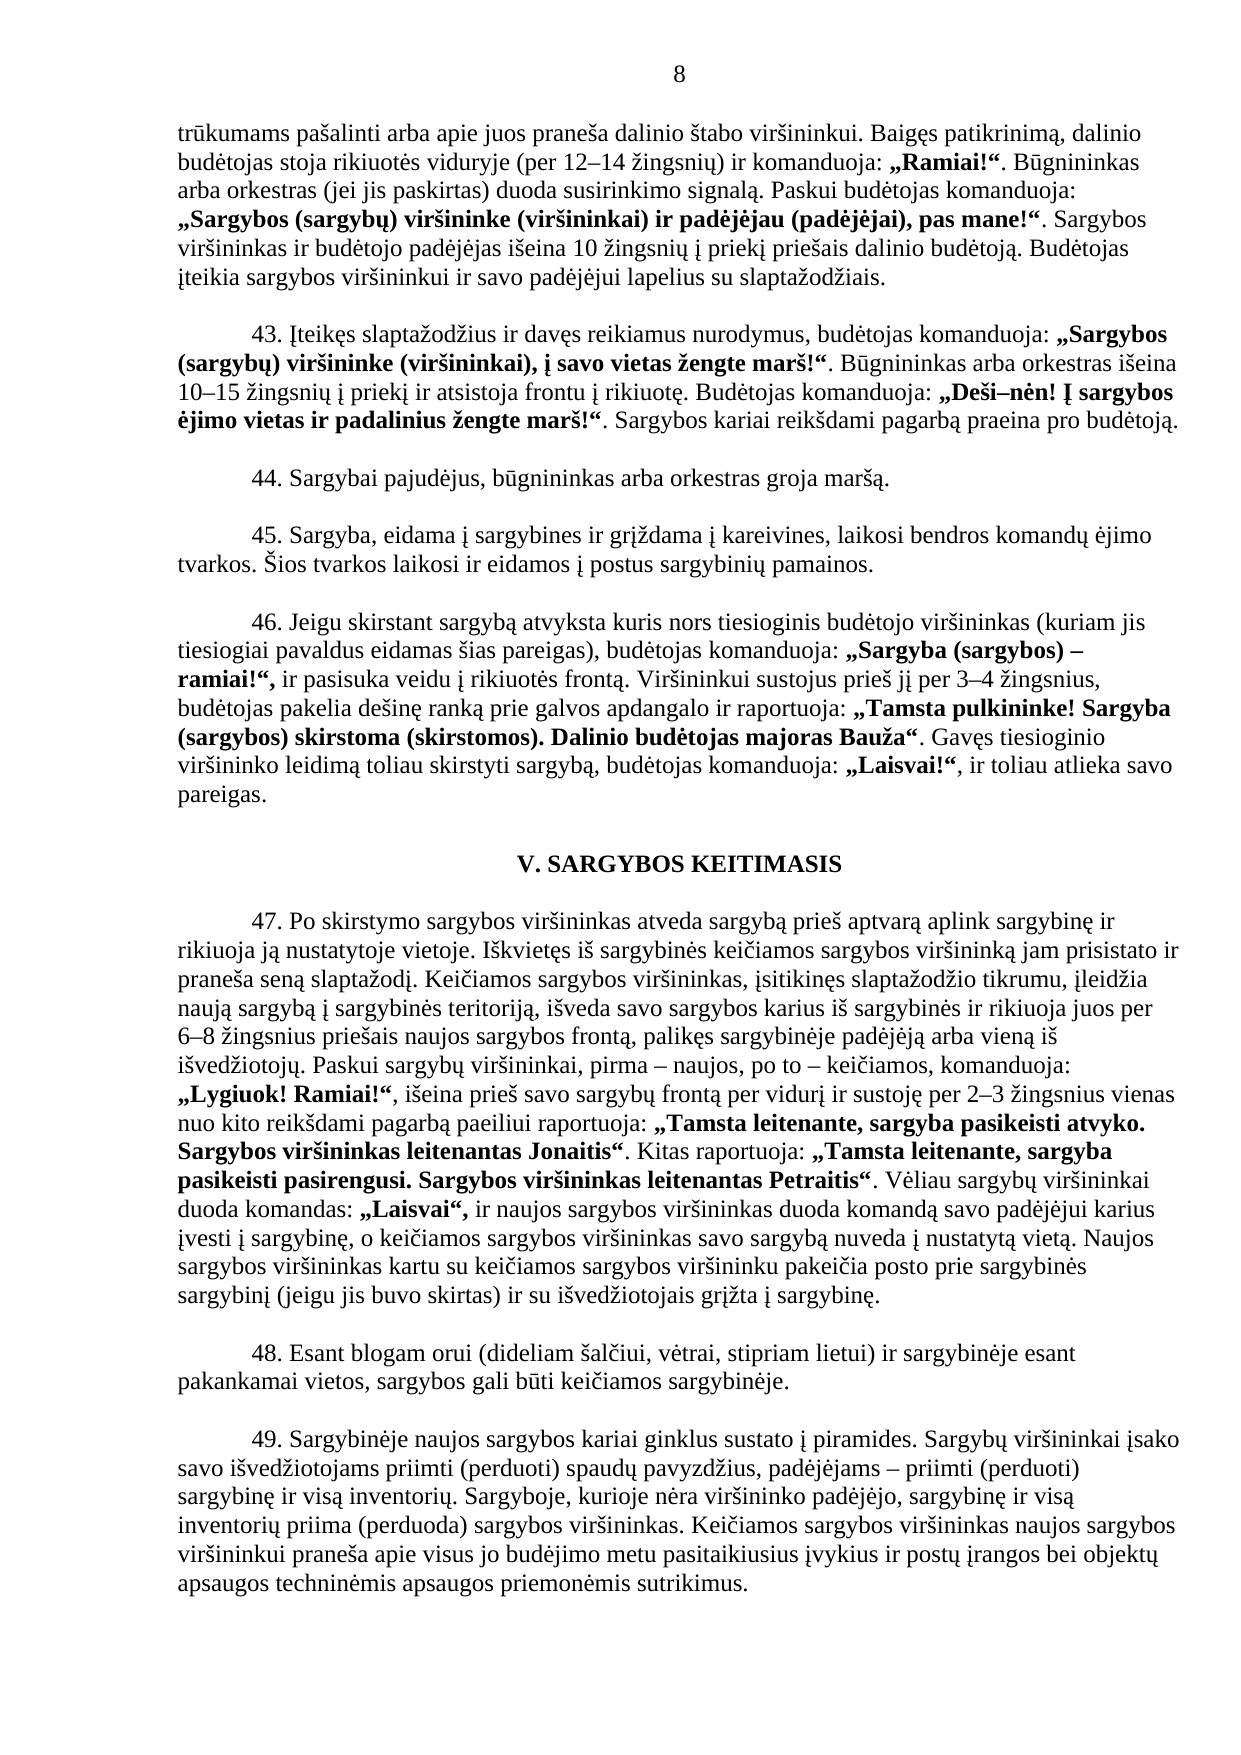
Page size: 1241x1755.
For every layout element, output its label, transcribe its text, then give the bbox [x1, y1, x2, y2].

text 47. Po skirstymo sargybos viršininkas atveda sargybą prieš aptvarą aplink sargybinę ir rikiuoja ją nustatytoje vietoje. Iškvietęs iš sargybinės keičiamos sargybos viršininką jam prisistato ir praneša seną slaptažodį. Keičiamos sargybos viršininkas, įsitikinęs slaptažodžio tikrumu, įleidžia naują sargybą į sargybinės teritoriją, išveda savo sargybos karius iš sargybinės ir rikiuoja juos per 6–8 žingsnius priešais naujos sargybos frontą, palikęs sargybinėje padėjėją arba vieną iš išvedžiotojų. Paskui sargybų viršininkai, pirma – naujos, po to – keičiamos, komanduoja: „Lygiuok! Ramiai!“, išeina prieš savo sargybų frontą per vidurį ir sustoję per 2–3 žingsnius vienas nuo kito reikšdami pagarbą paeiliui raportuoja: „Tamsta leitenante, sargyba pasikeisti atvyko. Sargybos viršininkas leitenantas Jonaitis“. Kitas raportuoja: „Tamsta leitenante, sargyba pasikeisti pasirengusi. Sargybos viršininkas leitenantas Petraitis“. Vėliau sargybų viršininkai duoda komandas: „Laisvai“, ir naujos sargybos viršininkas duoda komandą savo padėjėjui karius įvesti į sargybinę, o keičiamos sargybos viršininkas savo sargybą nuveda į nustatytą vietą. Naujos sargybos viršininkas kartu su keičiamos sargybos viršininku pakeičia posto prie sargybinės sargybinį (jeigu jis buvo skirtas) ir su išvedžiotojais grįžta į sargybinę. [177, 906, 1181, 1309]
text V. SARGYBOS KEITIMASIS [177, 849, 1181, 878]
text trūkumams pašalinti arba apie juos praneša dalinio štabo viršininkui. Baigęs patikrinimą, dalinio budėtojas stoja rikiuotės viduryje (per 12–14 žingsnių) ir komanduoja: „Ramiai!“. Būgnininkas arba orkestras (jei jis paskirtas) duoda susirinkimo signalą. Paskui budėtojas komanduoja: „Sargybos (sargybų) viršininke (viršininkai) ir padėjėjau (padėjėjai), pas mane!“. Sargybos viršininkas ir budėtojo padėjėjas išeina 10 žingsnių į priekį priešais dalinio budėtoją. Budėtojas įteikia sargybos viršininkui ir savo padėjėjui lapelius su slaptažodžiais. [177, 118, 1181, 291]
text 46. Jeigu skirstant sargybą atvyksta kuris nors tiesioginis budėtojo viršininkas (kuriam jis tiesiogiai pavaldus eidamas šias pareigas), budėtojas komanduoja: „Sargyba (sargybos) – ramiai!“, ir pasisuka veidu į rikiuotės frontą. Viršininkui sustojus prieš jį per 3–4 žingsnius, budėtojas pakelia dešinę ranką prie galvos apdangalo ir raportuoja: „Tamsta pulkininke! Sargyba (sargybos) skirstoma (skirstomos). Dalinio budėtojas majoras Bauža“. Gavęs tiesioginio viršininko leidimą toliau skirstyti sargybą, budėtojas komanduoja: „Laisvai!“, ir toliau atlieka savo pareigas. [177, 607, 1181, 808]
text 48. Esant blogam orui (dideliam šalčiui, vėtrai, stipriam lietui) ir sargybinėje esant pakankamai vietos, sargybos gali būti keičiamos sargybinėje. [177, 1338, 1181, 1395]
text 49. Sargybinėje naujos sargybos kariai ginklus sustato į piramides. Sargybų viršininkai įsako savo išvedžiotojams priimti (perduoti) spaudų pavyzdžius, padėjėjams – priimti (perduoti) sargybinę ir visą inventorių. Sargyboje, kurioje nėra viršininko padėjėjo, sargybinę ir visą inventorių priima (perduoda) sargybos viršininkas. Keičiamos sargybos viršininkas naujos sargybos viršininkui praneša apie visus jo budėjimo metu pasitaikiusius įvykius ir postų įrangos bei objektų apsaugos techninėmis apsaugos priemonėmis sutrikimus. [177, 1424, 1181, 1596]
text 45. Sargyba, eidama į sargybines ir grįždama į kareivines, laikosi bendros komandų ėjimo tvarkos. Šios tvarkos laikosi ir eidamos į postus sargybinių pamainos. [177, 521, 1181, 578]
text 44. Sargybai pajudėjus, būgnininkas arba orkestras groja maršą. [177, 463, 1181, 492]
text 43. Įteikęs slaptažodžius ir davęs reikiamus nurodymus, budėtojas komanduoja: „Sargybos (sargybų) viršininke (viršininkai), į savo vietas žengte marš!“. Būgnininkas arba orkestras išeina 10–15 žingsnių į priekį ir atsistoja frontu į rikiuotę. Budėtojas komanduoja: „Deši–nėn! Į sargybos ėjimo vietas ir padalinius žengte marš!“. Sargybos kariai reikšdami pagarbą praeina pro budėtoją. [177, 319, 1181, 434]
